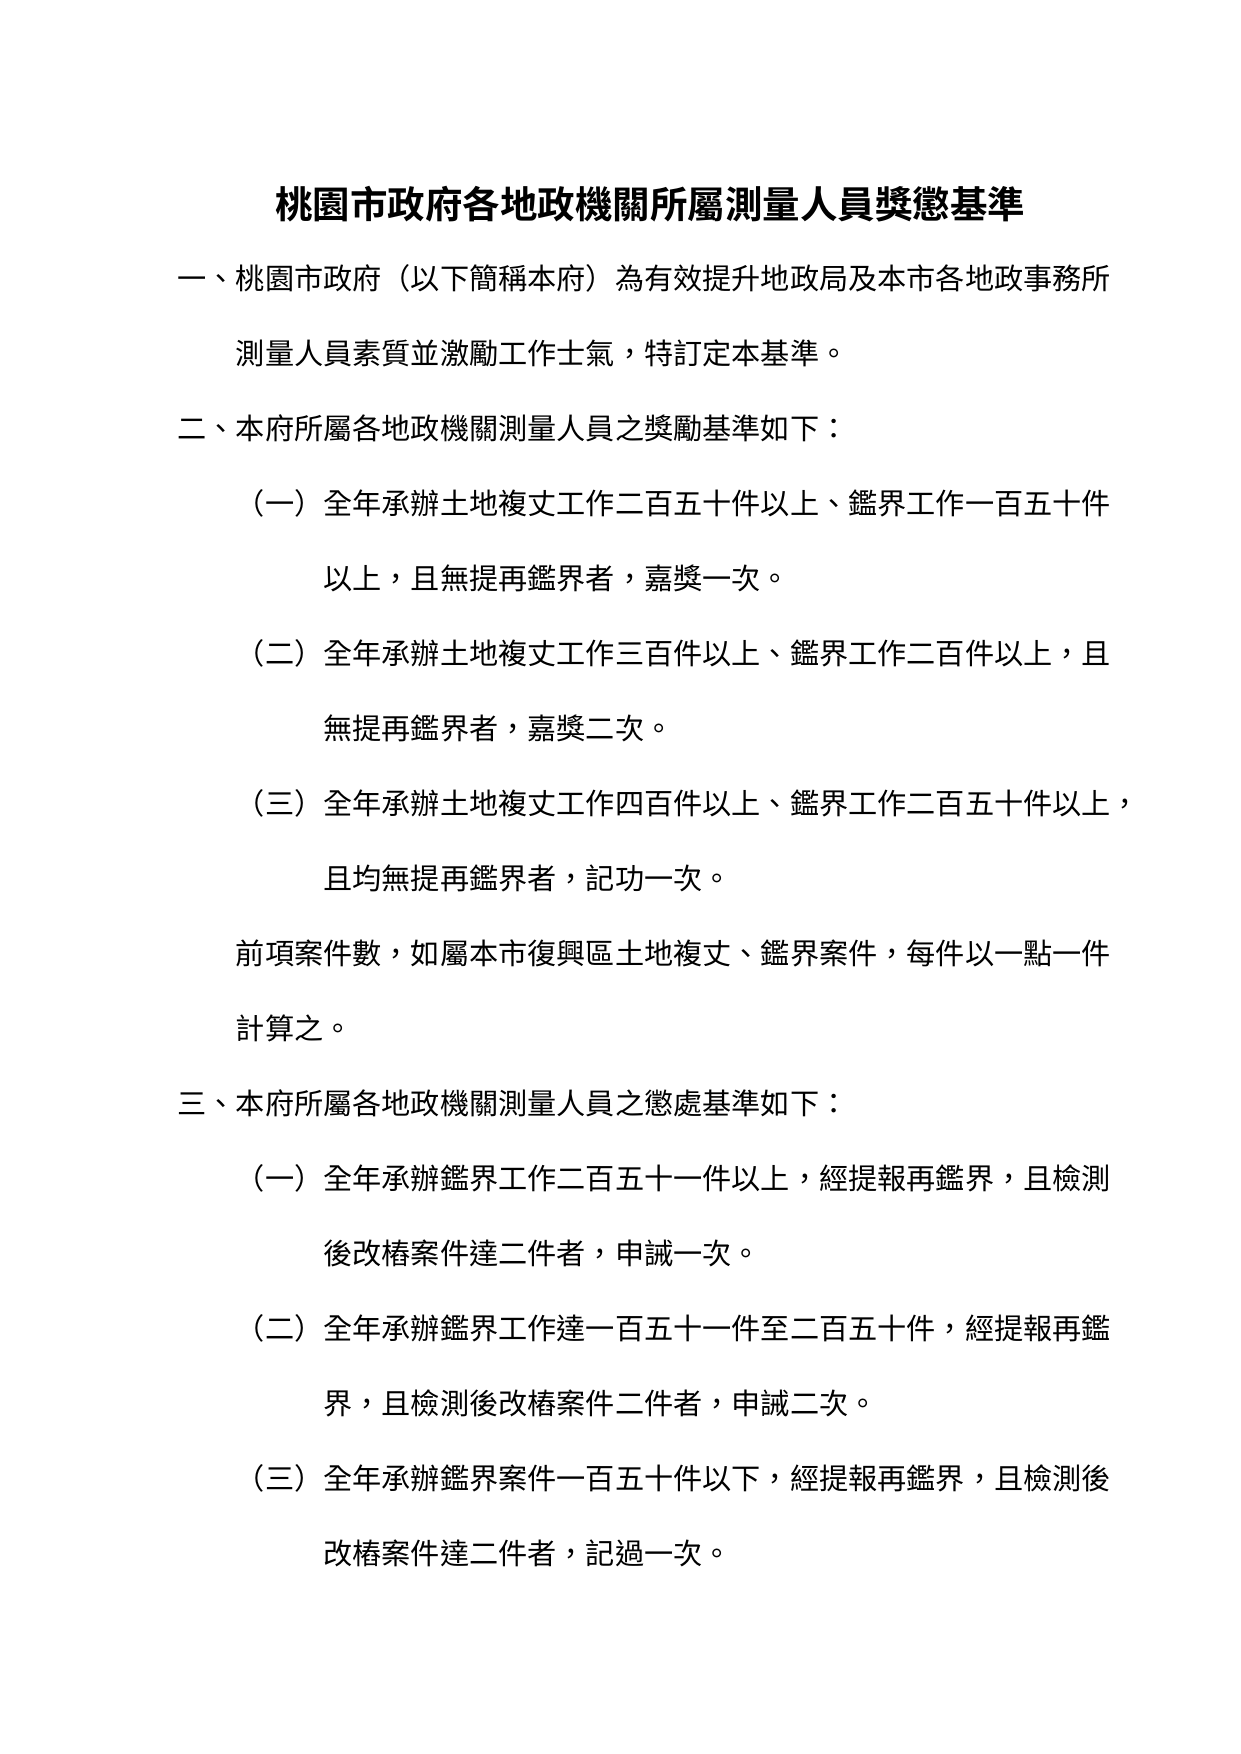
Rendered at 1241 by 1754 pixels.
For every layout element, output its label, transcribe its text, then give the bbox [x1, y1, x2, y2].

text （二）全年承辦鑑界工作達一百五十一件至二百五十件，經提報再鑑界，且檢測後改樁案件二件者，申誡二次。 [177, 1289, 1122, 1439]
list （二）全年承辦土地複丈工作三百件以上、鑑界工作二百件以上，且無提再鑑界者，嘉獎二次。 [177, 614, 1122, 764]
list （一）全年承辦土地複丈工作二百五十件以上、鑑界工作一百五十件以上，且無提再鑑界者，嘉獎一次。 [177, 464, 1122, 614]
text （一）全年承辦鑑界工作二百五十一件以上，經提報再鑑界，且檢測後改樁案件達二件者，申誡一次。 [177, 1139, 1122, 1289]
list 前項案件數，如屬本市復興區土地複丈、鑑界案件，每件以一點一件計算之。 [177, 914, 1122, 1064]
text （三）全年承辦鑑界案件一百五十件以下，經提報再鑑界，且檢測後改樁案件達二件者，記過一次。 [177, 1439, 1122, 1589]
text 三、本府所屬各地政機關測量人員之懲處基準如下： [177, 1064, 1122, 1139]
text 桃園市政府各地政機關所屬測量人員獎懲基準 [177, 164, 1122, 239]
text 一、桃園市政府（以下簡稱本府）為有效提升地政局及本市各地政事務所測量人員素質並激勵工作士氣，特訂定本基準。 [177, 239, 1122, 389]
text 二、本府所屬各地政機關測量人員之獎勵基準如下： [177, 389, 1122, 464]
list （三）全年承辦土地複丈工作四百件以上、鑑界工作二百五十件以上，且均無提再鑑界者，記功一次。 [177, 764, 1122, 914]
